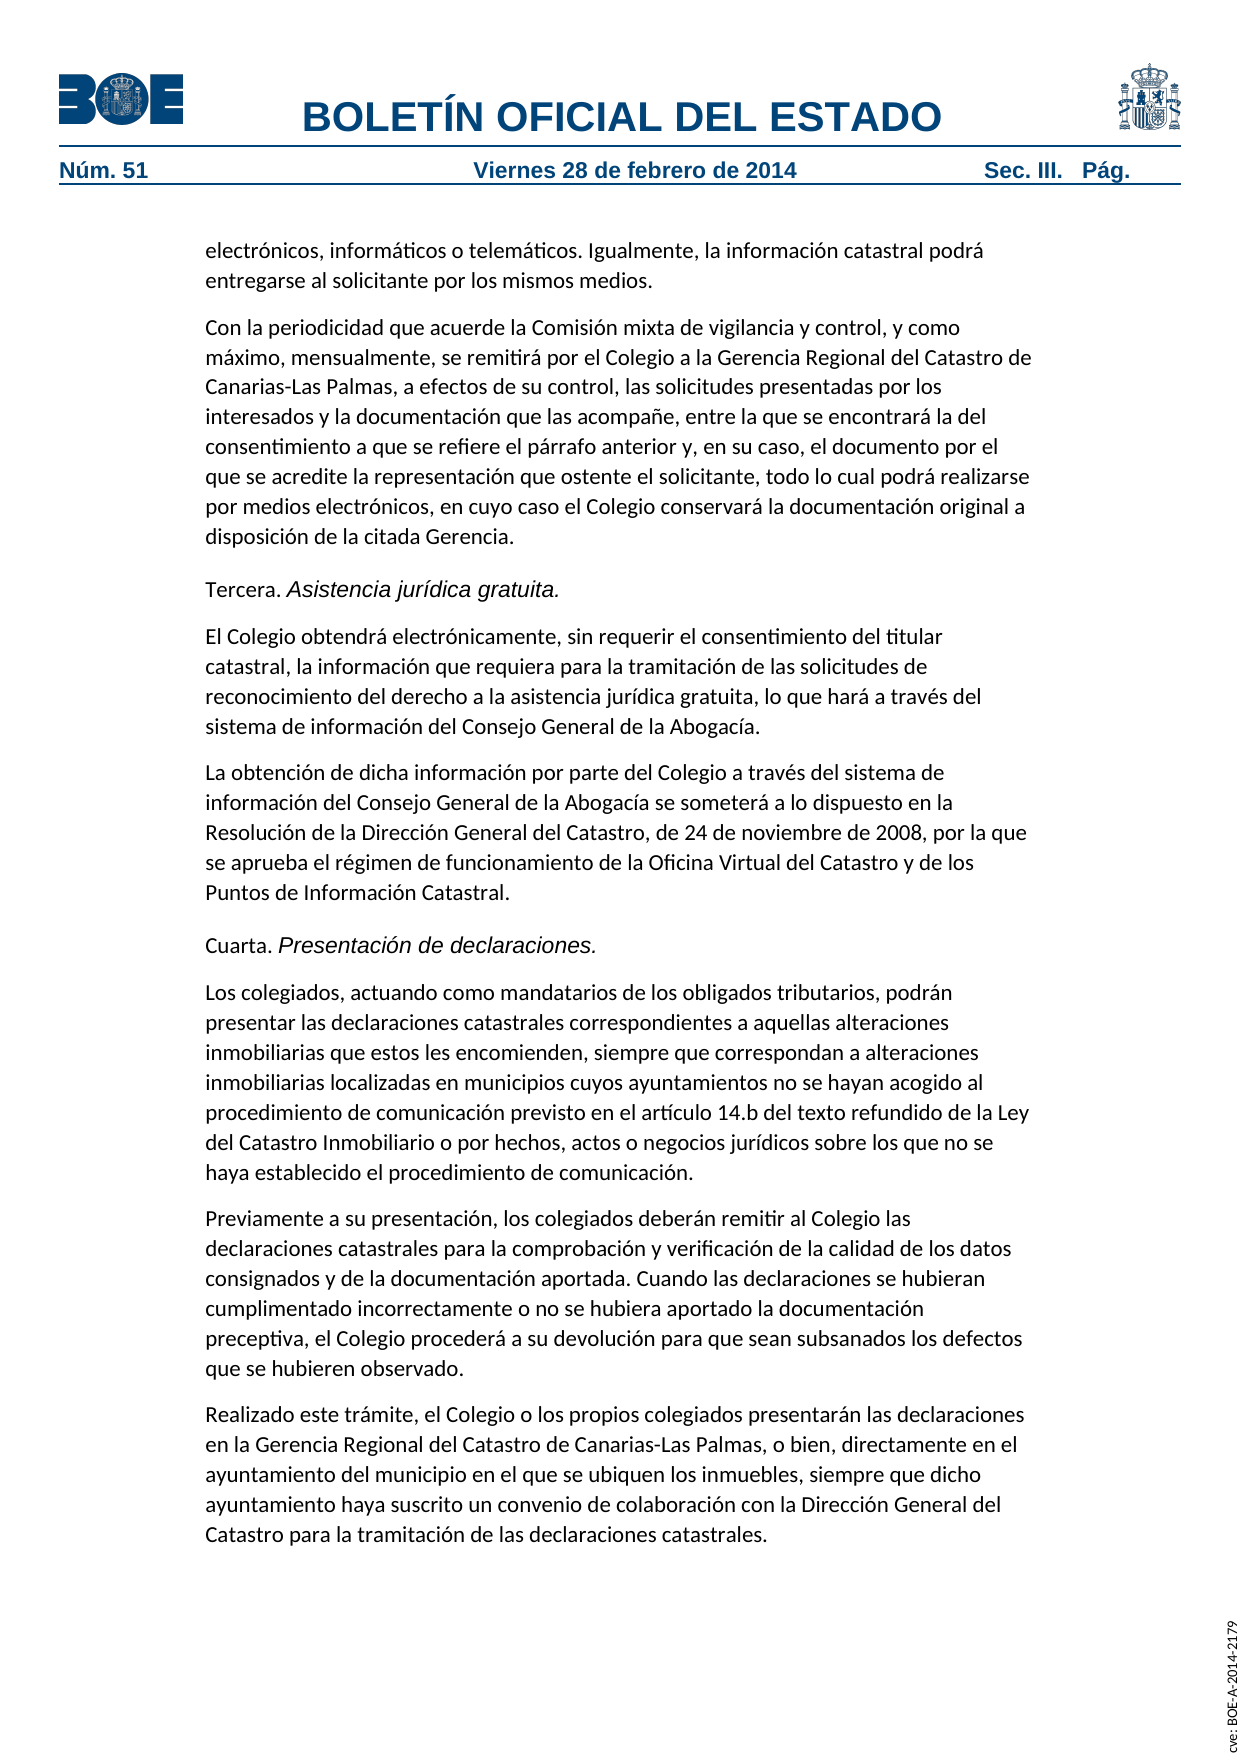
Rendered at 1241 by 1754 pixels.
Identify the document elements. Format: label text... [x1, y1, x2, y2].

text Con la periodicidad que acuerde la Comisión mixta de vigilancia y control, y como máximo, mensualmente, se remitirá por el Colegio a la Gerencia Regional del Catastro de Canarias-Las Palmas, a efectos de su control, las solicitudes presentadas por los interesados y la documentación que las acompañe, entre la que se encontrará la del consentimiento a que se refiere el párrafo anterior y, en su caso, el documento por el que se acredite la representación que ostente el solicitante, todo lo cual podrá realizarse por medios electrónicos, en cuyo caso el Colegio conservará la documentación original a disposición de la citada Gerencia. [205, 313, 1034, 550]
text electrónicos, informáticos o telemáticos. Igualmente, la información catastral podrá entregarse al solicitante por los mismos medios. [205, 236, 1034, 294]
text Realizado este trámite, el Colegio o los propios colegiados presentarán las declaraciones en la Gerencia Regional del Catastro de Canarias-Las Palmas, o bien, directamente en el ayuntamiento del municipio en el que se ubiquen los inmuebles, siempre que dicho ayuntamiento haya suscrito un convenio de colaboración con la Dirección General del Catastro para la tramitación de las declaraciones catastrales. [205, 1400, 1034, 1548]
text Previamente a su presentación, los colegiados deberán remitir al Colegio las declaraciones catastrales para la comprobación y verificación de la calidad de los datos consignados y de la documentación aportada. Cuando las declaraciones se hubieran cumplimentado incorrectamente o no se hubiera aportado la documentación preceptiva, el Colegio procederá a su devolución para que sean subsanados los defectos que se hubieren observado. [205, 1204, 1034, 1382]
text Tercera. Asistencia jurídica gratuita. [205, 575, 1034, 603]
text El Colegio obtendrá electrónicamente, sin requerir el consentimiento del titular catastral, la información que requiera para la tramitación de las solicitudes de reconocimiento del derecho a la asistencia jurídica gratuita, lo que hará a través del sistema de información del Consejo General de la Abogacía. [205, 622, 1034, 740]
text Los colegiados, actuando como mandatarios de los obligados tributarios, podrán presentar las declaraciones catastrales correspondientes a aquellas alteraciones inmobiliarias que estos les encomienden, siempre que correspondan a alteraciones inmobiliarias localizadas en municipios cuyos ayuntamientos no se hayan acogido al procedimiento de comunicación previsto en el artículo 14.b del texto refundido de la Ley del Catastro Inmobiliario o por hechos, actos o negocios jurídicos sobre los que no se haya establecido el procedimiento de comunicación. [205, 978, 1034, 1186]
text Cuarta. Presentación de declaraciones. [205, 931, 1034, 959]
text La obtención de dicha información por parte del Colegio a través del sistema de información del Consejo General de la Abogacía se someterá a lo dispuesto en la Resolución de la Dirección General del Catastro, de 24 de noviembre de 2008, por la que se aprueba el régimen de funcionamiento de la Oficina Virtual del Catastro y de los Puntos de Información Catastral. [205, 758, 1034, 906]
